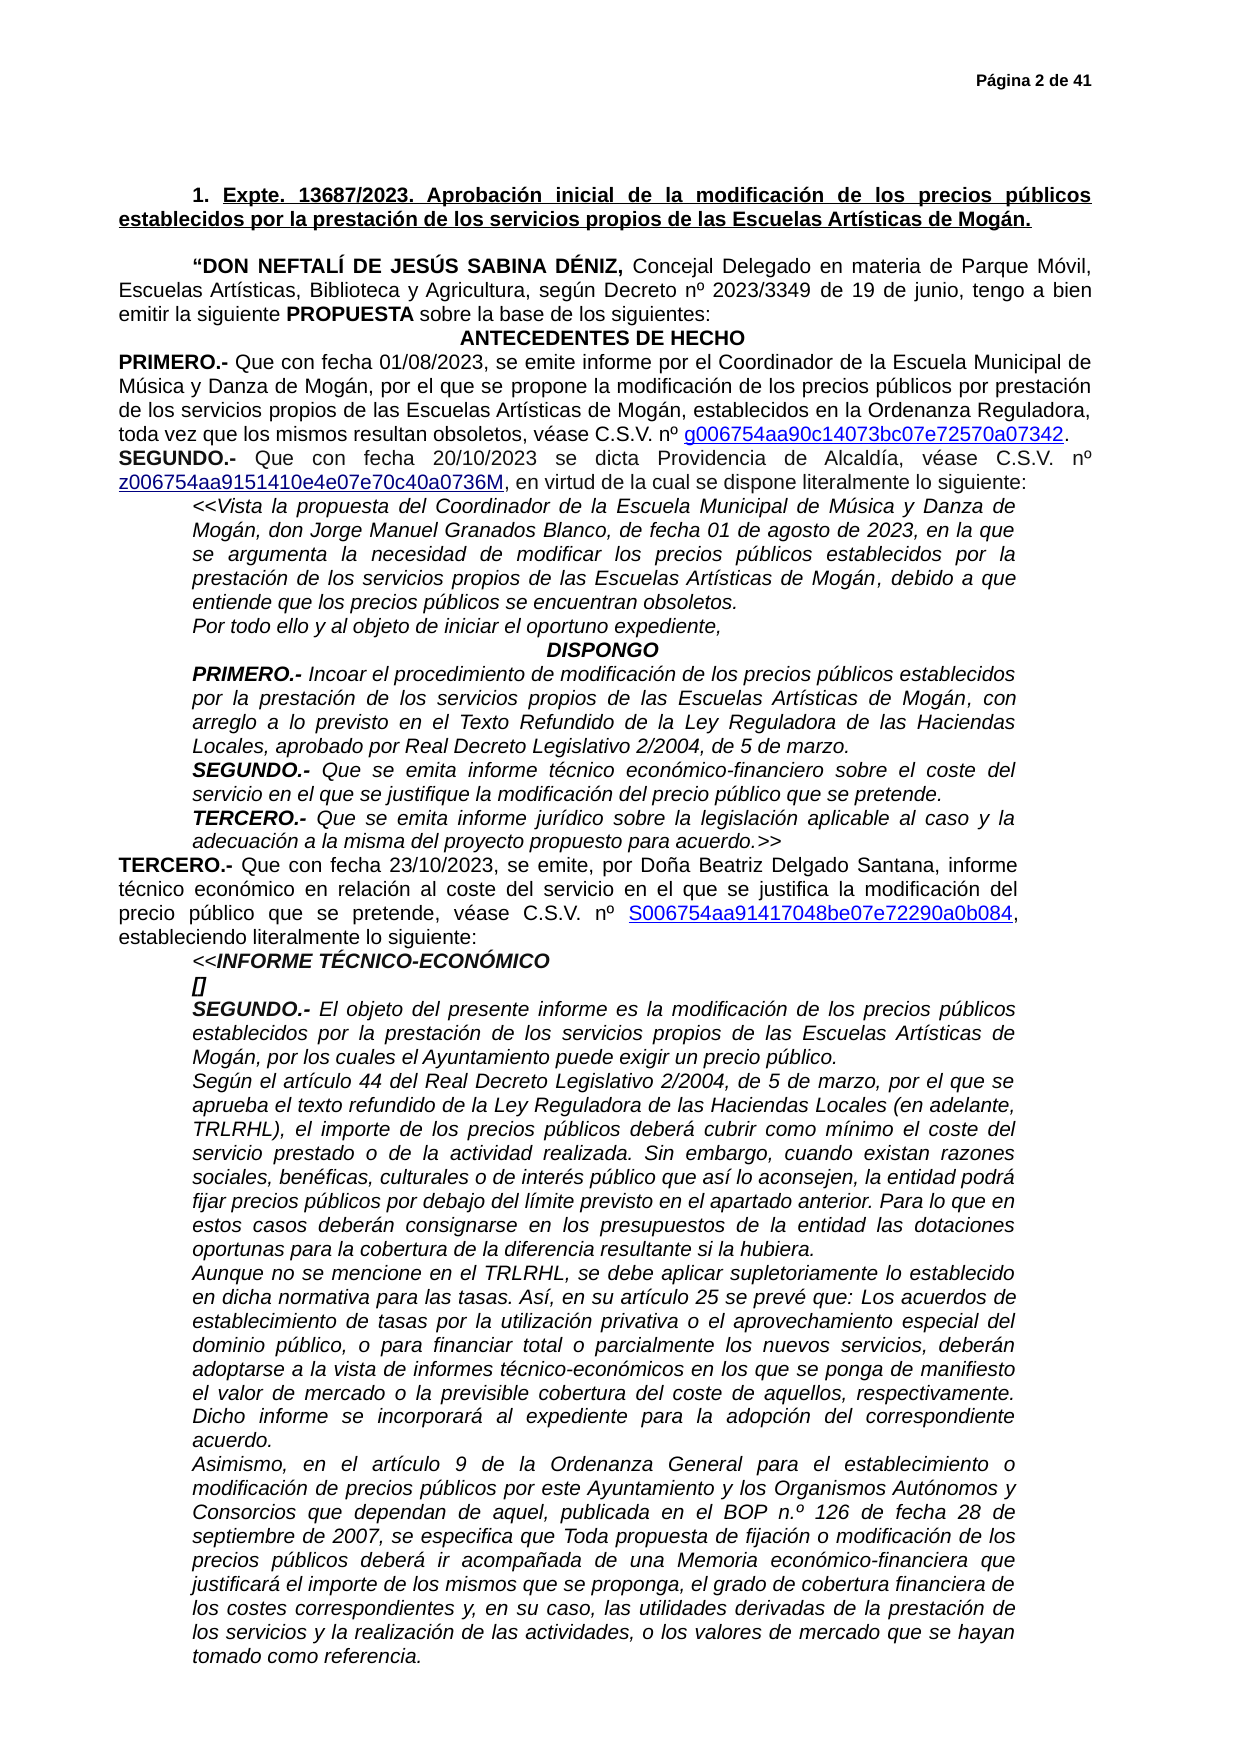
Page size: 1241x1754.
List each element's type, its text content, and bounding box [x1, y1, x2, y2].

text SEGUNDO.- El objeto del presente informe es la modificación de los precios públicos establecidos por la prestación de los servicios propios de las Escuelas Artísticas de Mogán, por los cuales el Ayuntamiento puede exigir un precio público. [192, 997, 1019, 1069]
text [] [192, 973, 1019, 997]
text PRIMERO.- Que con fecha 01/08/2023, se emite informe por el Coordinador de la Escuela Municipal de Música y Danza de Mogán, por el que se propone la modificación de los precios públicos por prestación de los servicios propios de las Escuelas Artísticas de Mogán, establecidos en la Ordenanza Reguladora, toda vez que los mismos resultan obsoletos, véase C.S.V. nº g006754aa90c14073bc07e72570a07342. [118, 350, 1092, 446]
text “DON NEFTALÍ DE JESÚS SABINA DÉNIZ, Concejal Delegado en materia de Parque Móvil, Escuelas Artísticas, Biblioteca y Agricultura, según Decreto nº 2023/3349 de 19 de junio, tengo a bien emitir la siguiente PROPUESTA sobre la base de los siguientes: [118, 254, 1092, 326]
text <<INFORME TÉCNICO-ECONÓMICO [192, 949, 1019, 973]
text Aunque no se mencione en el TRLRHL, se debe aplicar supletoriamente lo establecido en dicha normativa para las tasas. Así, en su artículo 25 se prevé que: Los acuerdos de establecimiento de tasas por la utilización privativa o el aprovechamiento especial del dominio público, o para financiar total o parcialmente los nuevos servicios, deberán adoptarse a la vista de informes técnico-económicos en los que se ponga de manifiesto el valor de mercado o la previsible cobertura del coste de aquellos, respectivamente. Dicho informe se incorporará al expediente para la adopción del correspondiente acuerdo. [192, 1261, 1019, 1452]
text Asimismo, en el artículo 9 de la Ordenanza General para el establecimiento o modificación de precios públicos por este Ayuntamiento y los Organismos Autónomos y Consorcios que dependan de aquel, publicada en el BOP n.º 126 de fecha 28 de septiembre de 2007, se especifica que Toda propuesta de fijación o modificación de los precios públicos deberá ir acompañada de una Memoria económico-financiera que justificará el importe de los mismos que se proponga, el grado de cobertura financiera de los costes correspondientes y, en su caso, las utilidades derivadas de la prestación de los servicios y la realización de las actividades, o los valores de mercado que se hayan tomado como referencia. [192, 1452, 1019, 1668]
text SEGUNDO.- Que con fecha 20/10/2023 se dicta Providencia de Alcaldía, véase C.S.V. nº z006754aa9151410e4e07e70c40a0736M, en virtud de la cual se dispone literalmente lo siguiente: [118, 446, 1092, 494]
text TERCERO.- Que con fecha 23/10/2023, se emite, por Doña Beatriz Delgado Santana, informe técnico económico en relación al coste del servicio en el que se justifica la modificación del precio público que se pretende, véase C.S.V. nº S006754aa91417048be07e72290a0b084, estableciendo literalmente lo siguiente: [118, 853, 1019, 949]
text DISPONGO [192, 638, 1019, 662]
text TERCERO.- Que se emita informe jurídico sobre la legislación aplicable al caso y la adecuación a la misma del proyecto propuesto para acuerdo.>> [192, 805, 1019, 853]
text ANTECEDENTES DE HECHO [118, 326, 1092, 350]
text PRIMERO.- Incoar el procedimiento de modificación de los precios públicos establecidos por la prestación de los servicios propios de las Escuelas Artísticas de Mogán, con arreglo a lo previsto en el Texto Refundido de la Ley Reguladora de las Haciendas Locales, aprobado por Real Decreto Legislativo 2/2004, de 5 de marzo. [192, 662, 1019, 757]
text 1. Expte. 13687/2023. Aprobación inicial de la modificación de los precios públicos establecidos por la prestación de los servicios propios de las Escuelas Artísticas de Mogán. [118, 182, 1092, 230]
text Según el artículo 44 del Real Decreto Legislativo 2/2004, de 5 de marzo, por el que se aprueba el texto refundido de la Ley Reguladora de las Haciendas Locales (en adelante, TRLRHL), el importe de los precios públicos deberá cubrir como mínimo el coste del servicio prestado o de la actividad realizada. Sin embargo, cuando existan razones sociales, benéficas, culturales o de interés público que así lo aconsejen, la entidad podrá fijar precios públicos por debajo del límite previsto en el apartado anterior. Para lo que en estos casos deberán consignarse en los presupuestos de la entidad las dotaciones oportunas para la cobertura de la diferencia resultante si la hubiera. [192, 1069, 1019, 1261]
text <<Vista la propuesta del Coordinador de la Escuela Municipal de Música y Danza de Mogán, don Jorge Manuel Granados Blanco, de fecha 01 de agosto de 2023, en la que se argumenta la necesidad de modificar los precios públicos establecidos por la prestación de los servicios propios de las Escuelas Artísticas de Mogán, debido a que entiende que los precios públicos se encuentran obsoletos. [192, 494, 1019, 614]
text SEGUNDO.- Que se emita informe técnico económico-financiero sobre el coste del servicio en el que se justifique la modificación del precio público que se pretende. [192, 757, 1019, 805]
text Por todo ello y al objeto de iniciar el oportuno expediente, [192, 614, 1019, 638]
